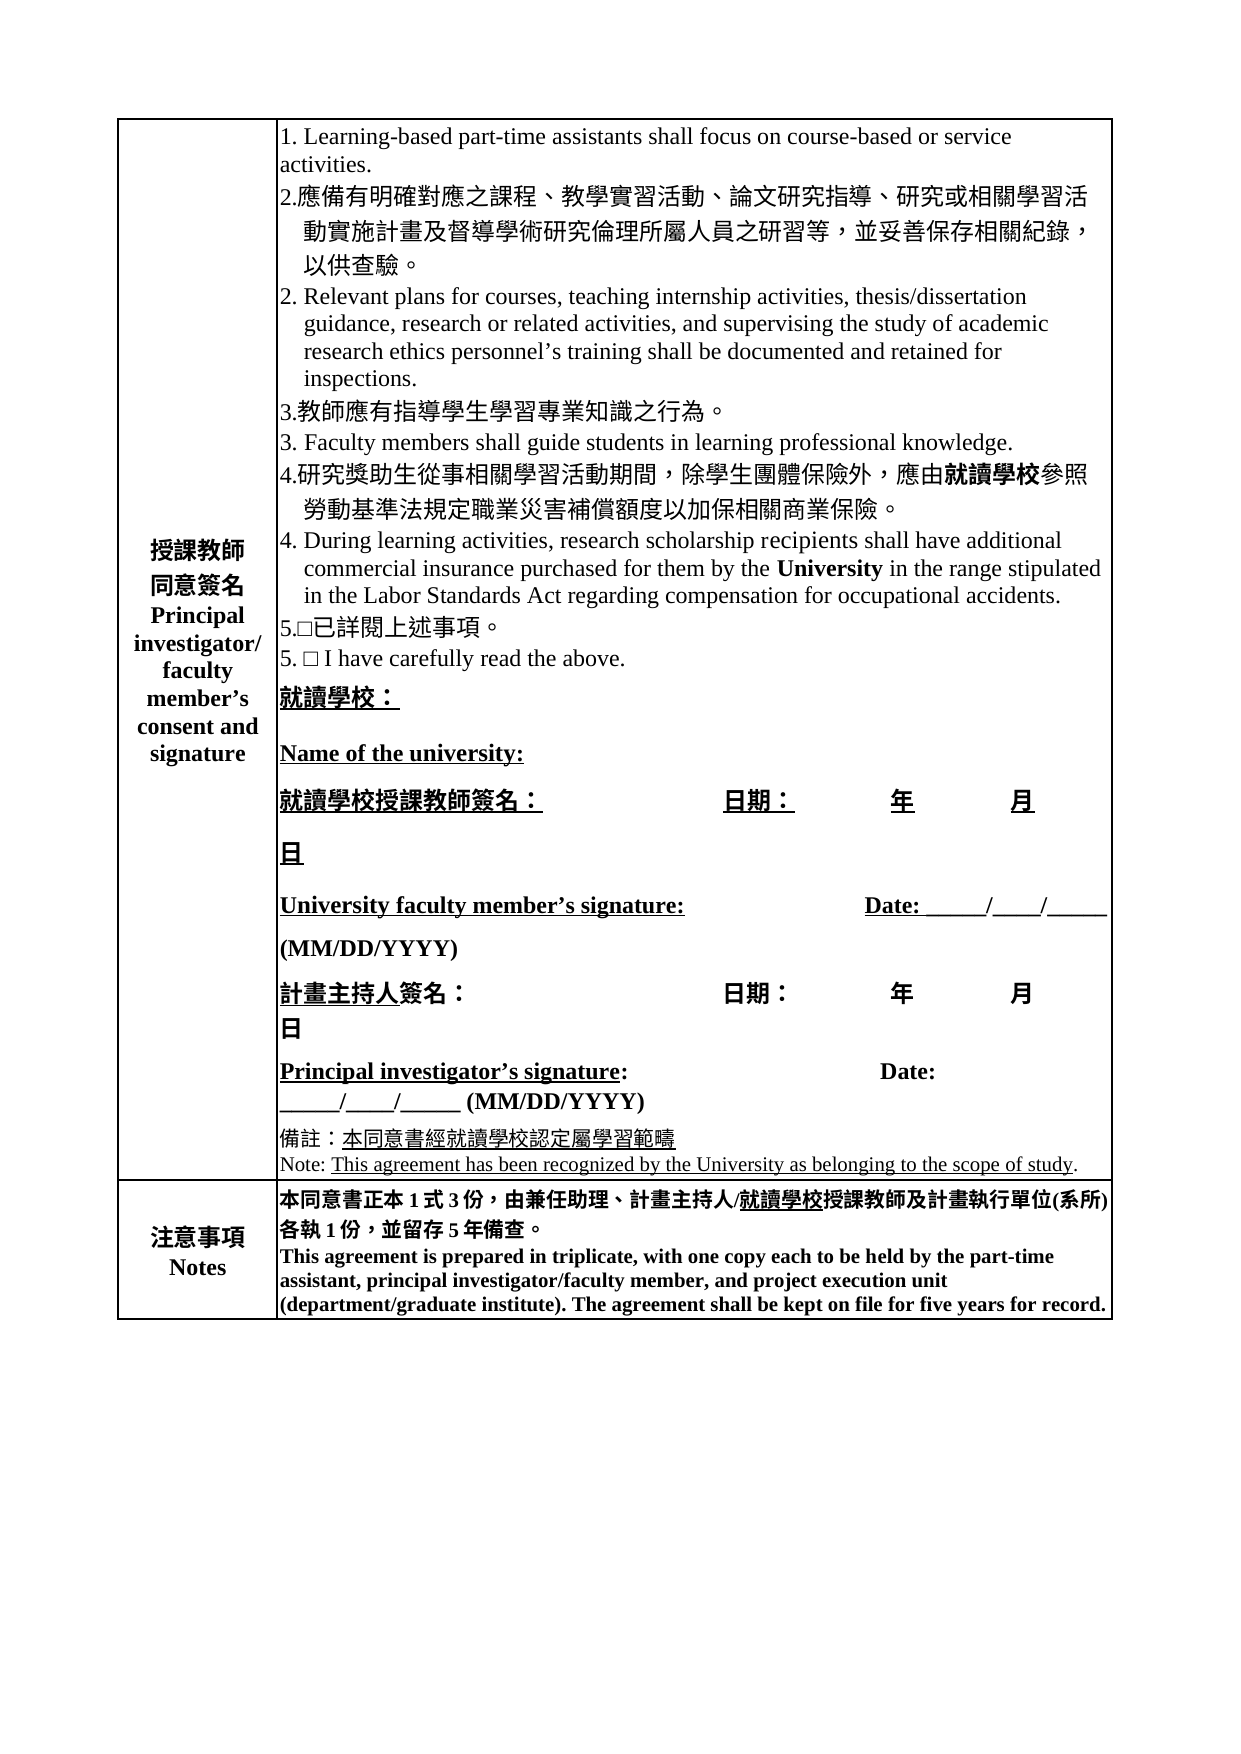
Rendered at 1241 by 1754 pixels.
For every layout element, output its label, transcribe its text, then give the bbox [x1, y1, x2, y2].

table_cell 注意事項 Notes [119, 1181, 276, 1318]
table_cell 授課教師 同意簽名 Principal investigator/ faculty member’s consent and signature [119, 120, 276, 1179]
table_cell [1113, 118, 1122, 1320]
table_cell 1. Learning-based part-time assistants shall focus on course-based or service activities. 2.應備有明確對應之課程、教學實習活動、論文研究指導、研究或相關學習活動實施計畫及督導學術研究倫理所屬人員之研習等，並妥善保存相關紀錄，以供查驗。 2. Relevant plans for courses, teaching internship activities, thesis/dissertation guidance, research or related activities, and supervising the study of academic research ethics personnel’s training shall be documented and retained for inspections. 3.教師應有指導學生學習專業知識之行為。 3. Faculty members shall guide students in learning professional knowledge. 4.研究獎助生從事相關學習活動期間，除學生團體保險外，應由就讀學校參照勞動基準法規定職業災害補償額度以加保相關商業保險。 4. During learning activities, research scholarship recipients shall have additional commercial insurance purchased for them by the University in the range stipulated in the Labor Standards Act regarding compensation for occupational accidents. 5.□已詳閱上述事項。 5. □ I have carefully read the above. 就讀學校： Name of the university: 就讀學校授課教師簽名： 日期： 年 月 日 University faculty member’s signature: Date: _____/____/_____ (MM/DD/YYYY) 計畫主持人簽名： 日期： 年 月 日 Principal investigator’s signature: Date: _____/____/_____ (MM/DD/YYYY) 備註：本同意書經就讀學校認定屬學習範疇 Note: This agreement has been recognized by the University as belonging to the scope of study. [278, 120, 1111, 1179]
table_cell 本同意書正本1式3份，由兼任助理、計畫主持人/就讀學校授課教師及計畫執行單位(系所)各執1份，並留存5年備查。 This agreement is prepared in triplicate, with one copy each to be held by the part-time assistant, principal investigator/faculty member, and project execution unit (department/graduate institute). The agreement shall be kept on file for five years for record. [278, 1181, 1111, 1318]
